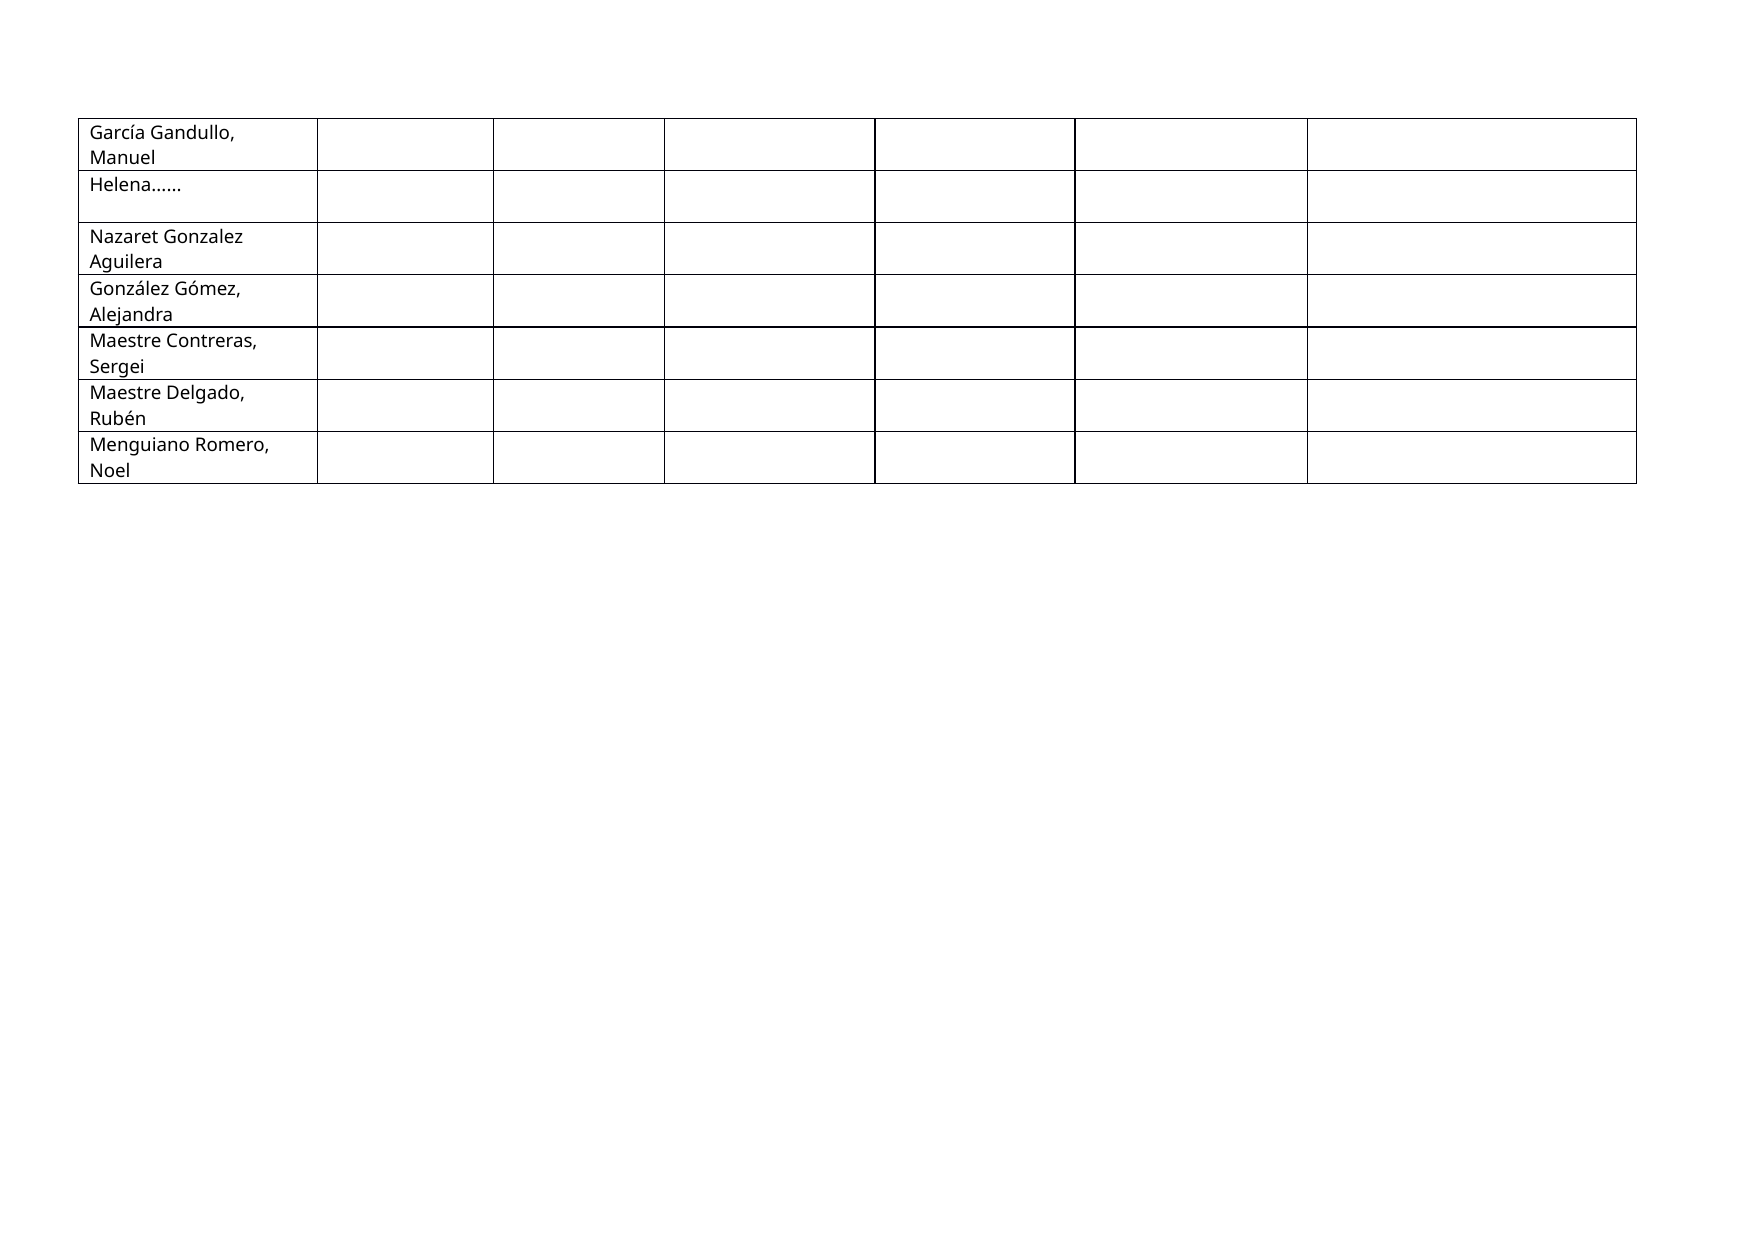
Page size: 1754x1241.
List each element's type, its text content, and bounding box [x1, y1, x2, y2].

table_cell [318, 380, 493, 431]
table_cell [1076, 328, 1307, 378]
table_cell [665, 380, 874, 431]
table_cell [1308, 275, 1636, 326]
table_cell [318, 275, 493, 326]
table_cell [1076, 171, 1307, 222]
table_cell [665, 328, 874, 378]
table_cell [876, 432, 1074, 483]
table_cell [665, 119, 874, 170]
table_cell [1308, 171, 1636, 222]
table_cell [1308, 432, 1636, 483]
table_cell [665, 275, 874, 326]
table_cell [876, 171, 1074, 222]
table_cell González Gómez, Alejandra [79, 275, 317, 326]
table_cell [318, 223, 493, 274]
table_cell [876, 275, 1074, 326]
table_cell [494, 432, 664, 483]
table_cell [1076, 223, 1307, 274]
table_cell [494, 328, 664, 378]
table_cell [876, 223, 1074, 274]
table_cell [876, 380, 1074, 431]
table_cell [876, 119, 1074, 170]
table_cell Maestre Contreras, Sergei [79, 328, 317, 378]
table_cell [1308, 328, 1636, 378]
table_cell [494, 171, 664, 222]
table_cell [1308, 119, 1636, 170]
table_cell [494, 119, 664, 170]
table_cell [665, 223, 874, 274]
table_cell [1308, 223, 1636, 274]
table_cell [494, 380, 664, 431]
table_cell Nazaret Gonzalez Aguilera [79, 223, 317, 274]
table_cell Maestre Delgado, Rubén [79, 380, 317, 431]
table_cell García Gandullo, Manuel [79, 119, 317, 170]
table_cell [494, 275, 664, 326]
table_cell [318, 119, 493, 170]
table_cell [1076, 380, 1307, 431]
table_cell [665, 432, 874, 483]
table_cell [665, 171, 874, 222]
table_cell [318, 171, 493, 222]
table_cell [318, 328, 493, 378]
table_cell [494, 223, 664, 274]
table_cell [1076, 119, 1307, 170]
table_cell [876, 328, 1074, 378]
table_cell [1076, 432, 1307, 483]
table_cell Helena...... [79, 171, 317, 222]
table_cell [1308, 380, 1636, 431]
table_cell [1076, 275, 1307, 326]
table_cell [318, 432, 493, 483]
table_cell Menguiano Romero, Noel [79, 432, 317, 483]
